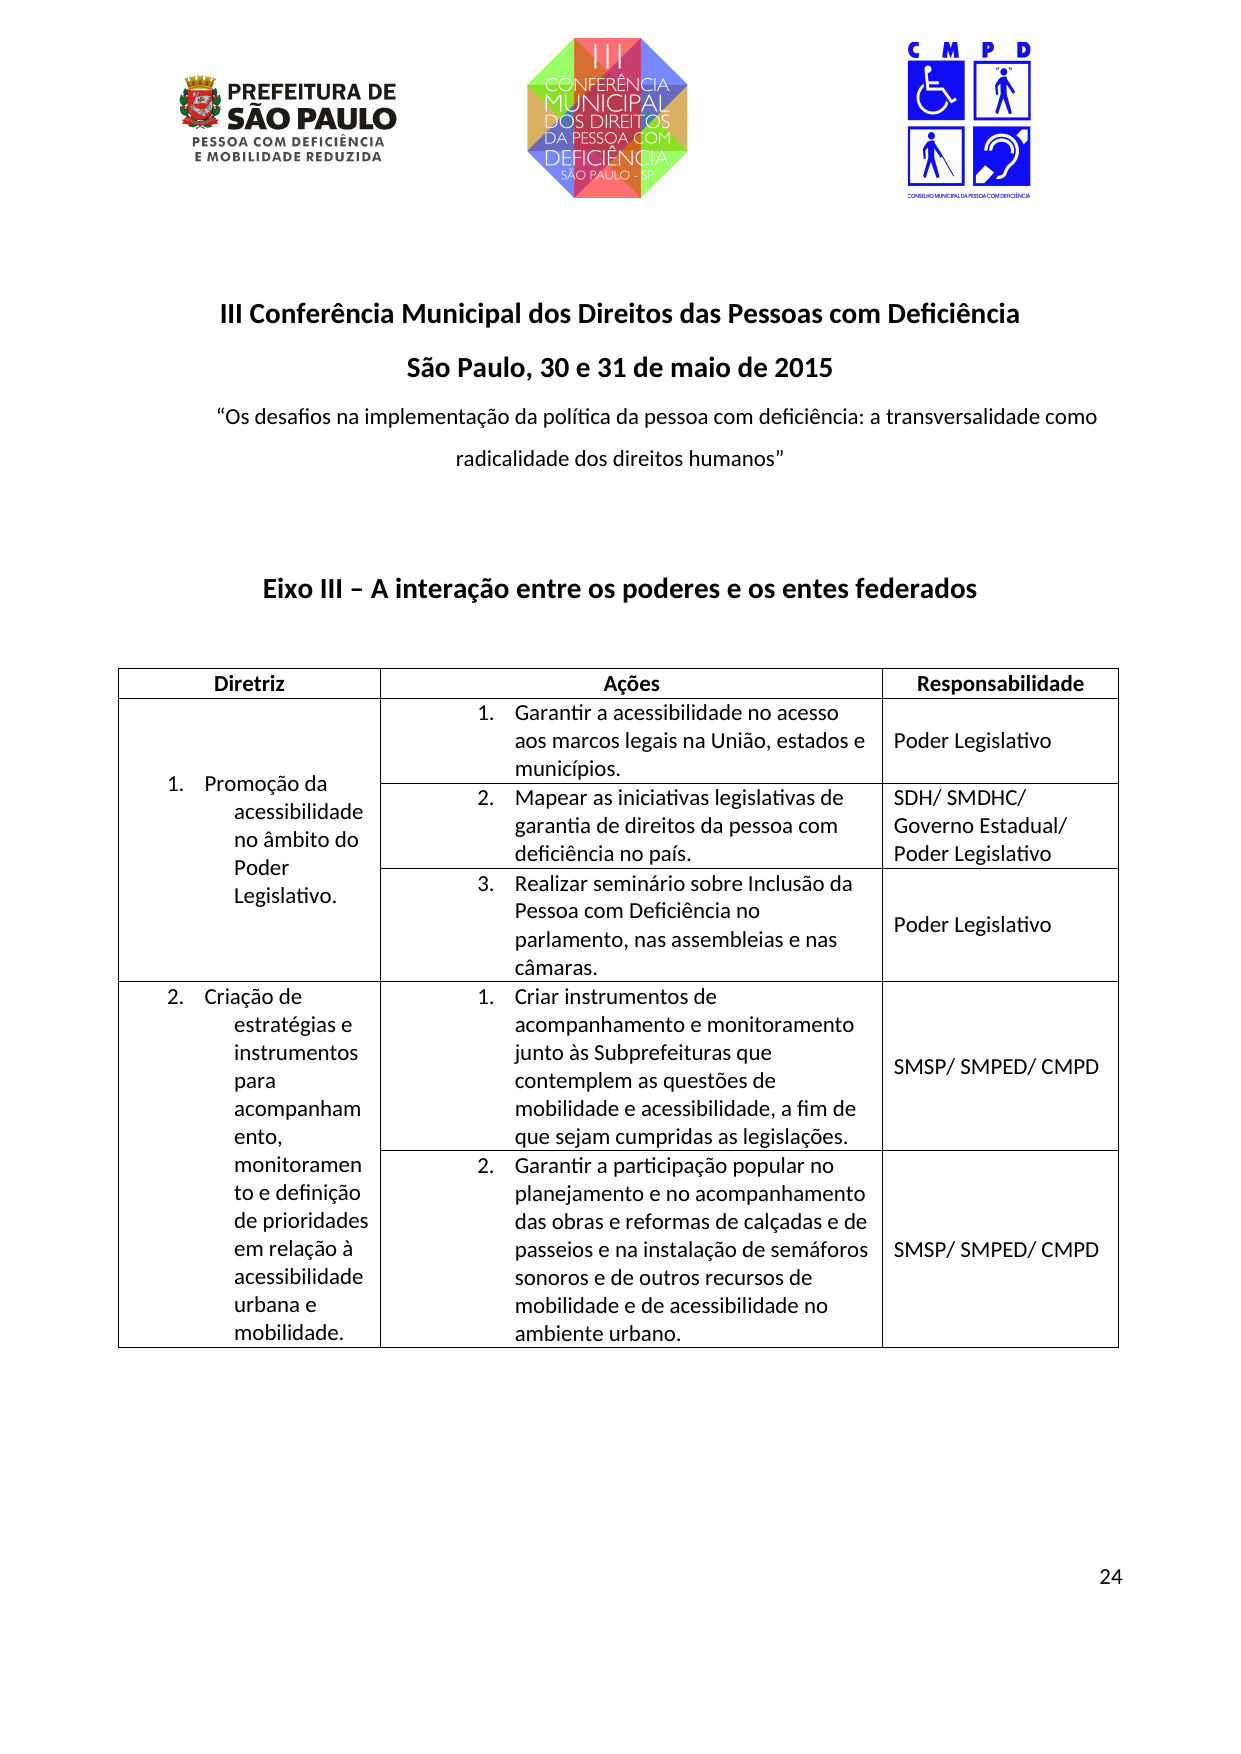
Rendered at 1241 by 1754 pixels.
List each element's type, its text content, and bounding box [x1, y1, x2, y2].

list Eixo III – A interação entre os poderes e os entes federados [118, 570, 1122, 606]
table_cell Garantir a participação popular no planejamento e no acompanhamento das obras e reformas de calçadas e de passeios e na instalação de semáforos sonoros e de outros recursos de mobilidade e de acessibilidade no ambiente urbano. [381, 1151, 882, 1347]
table_header Ações [381, 669, 882, 697]
text III Conferência Municipal dos Direitos das Pessoas com Deficiência São Paulo, 30 e 31 de maio de 2015 [118, 295, 1122, 384]
text “Os desafios na implementação da política da pessoa com deficiência: a transversalidade como radicalidade dos direitos humanos” [118, 402, 1122, 472]
table_cell Poder Legislativo [883, 869, 1118, 981]
table_cell Poder Legislativo [883, 699, 1118, 782]
table_cell Criação de estratégias e instrumentos para acompanhamento, monitoramento e definição de prioridades em relação à acessibilidade urbana e mobilidade. [119, 982, 380, 1347]
table_cell SMSP/ SMPED/ CMPD [883, 1151, 1118, 1347]
table_cell Criar instrumentos de acompanhamento e monitoramento junto às Subprefeituras que contemplem as questões de mobilidade e acessibilidade, a fim de que sejam cumpridas as legislações. [381, 982, 882, 1150]
table_cell SDH/ SMDHC/ Governo Estadual/ Poder Legislativo [883, 784, 1118, 868]
table_cell Mapear as iniciativas legislativas de garantia de direitos da pessoa com deficiência no país. [381, 784, 882, 868]
table_header Responsabilidade [883, 669, 1118, 697]
table_cell Garantir a acessibilidade no acesso aos marcos legais na União, estados e municípios. [381, 699, 882, 782]
table_cell SMSP/ SMPED/ CMPD [883, 982, 1118, 1150]
table_cell Realizar seminário sobre Inclusão da Pessoa com Deficiência no parlamento, nas assembleias e nas câmaras. [381, 869, 882, 981]
table_header Diretriz [119, 669, 380, 697]
table_cell Promoção da acessibilidade no âmbito do Poder Legislativo. [119, 699, 380, 981]
